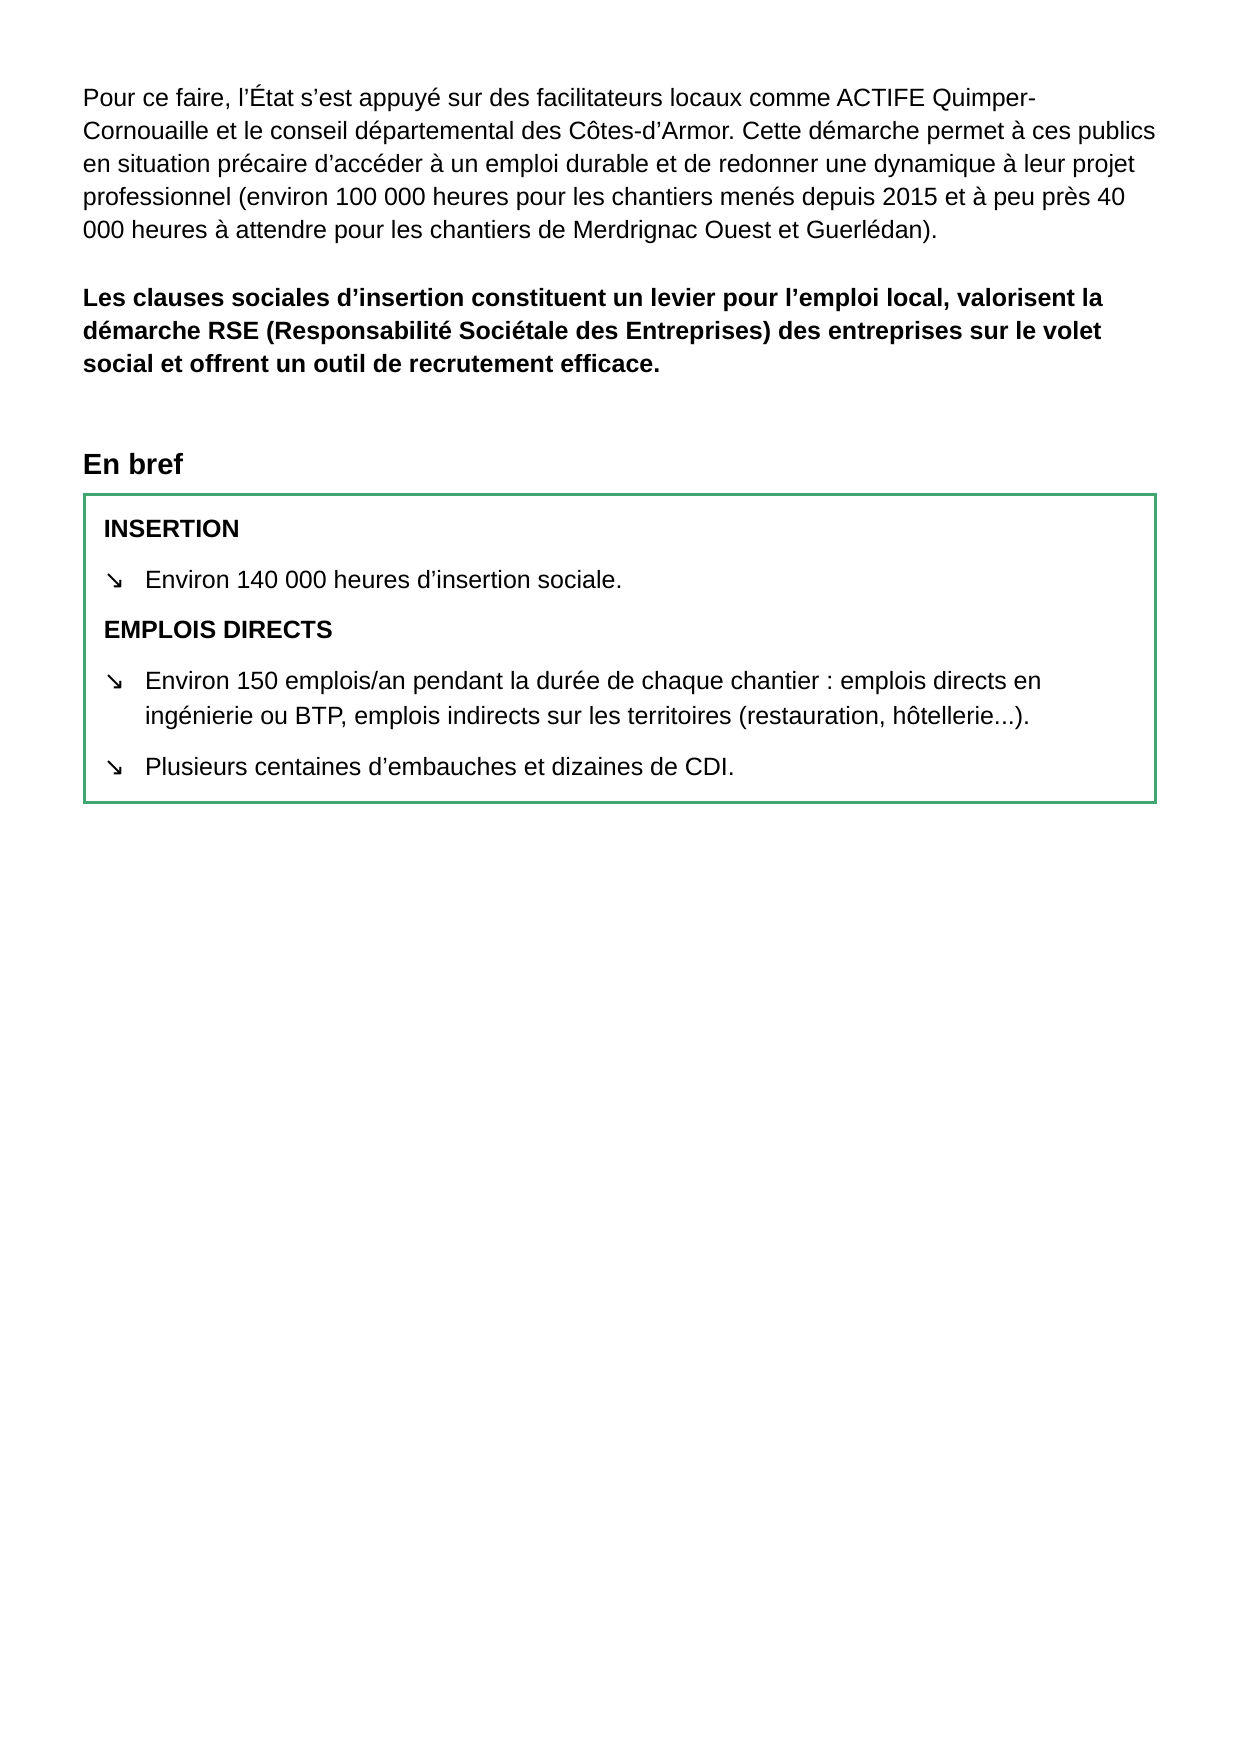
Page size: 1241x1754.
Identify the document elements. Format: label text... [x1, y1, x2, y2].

subtitle En bref [83, 447, 1157, 481]
list Environ 150 emplois/an pendant la durée de chaque chantier : emplois directs en ingénierie ou BTP, emplois indirects sur les territoires (restauration, hôtellerie...). [86, 642, 1154, 728]
text EMPLOIS DIRECTS [86, 594, 1154, 642]
list Plusieurs centaines d’embauches et dizaines de CDI. [86, 728, 1154, 801]
text Les clauses sociales d’insertion constituent un levier pour l’emploi local, valorisent la démarche RSE (Responsabilité Sociétale des Entreprises) des entreprises sur le volet social et offrent un outil de recrutement efficace. [83, 283, 1157, 378]
text Pour ce faire, l’État s’est appuyé sur des facilitateurs locaux comme ACTIFE Quimper-Cornouaille et le conseil départemental des Côtes-d’Armor. Cette démarche permet à ces publics en situation précaire d’accéder à un emploi durable et de redonner une dynamique à leur projet professionnel (environ 100 000 heures pour les chantiers menés depuis 2015 et à peu près 40 000 heures à attendre pour les chantiers de Merdrignac Ouest et Guerlédan). [83, 83, 1157, 243]
text INSERTION [86, 496, 1154, 541]
list Environ 140 000 heures d’insertion sociale. [86, 541, 1154, 594]
